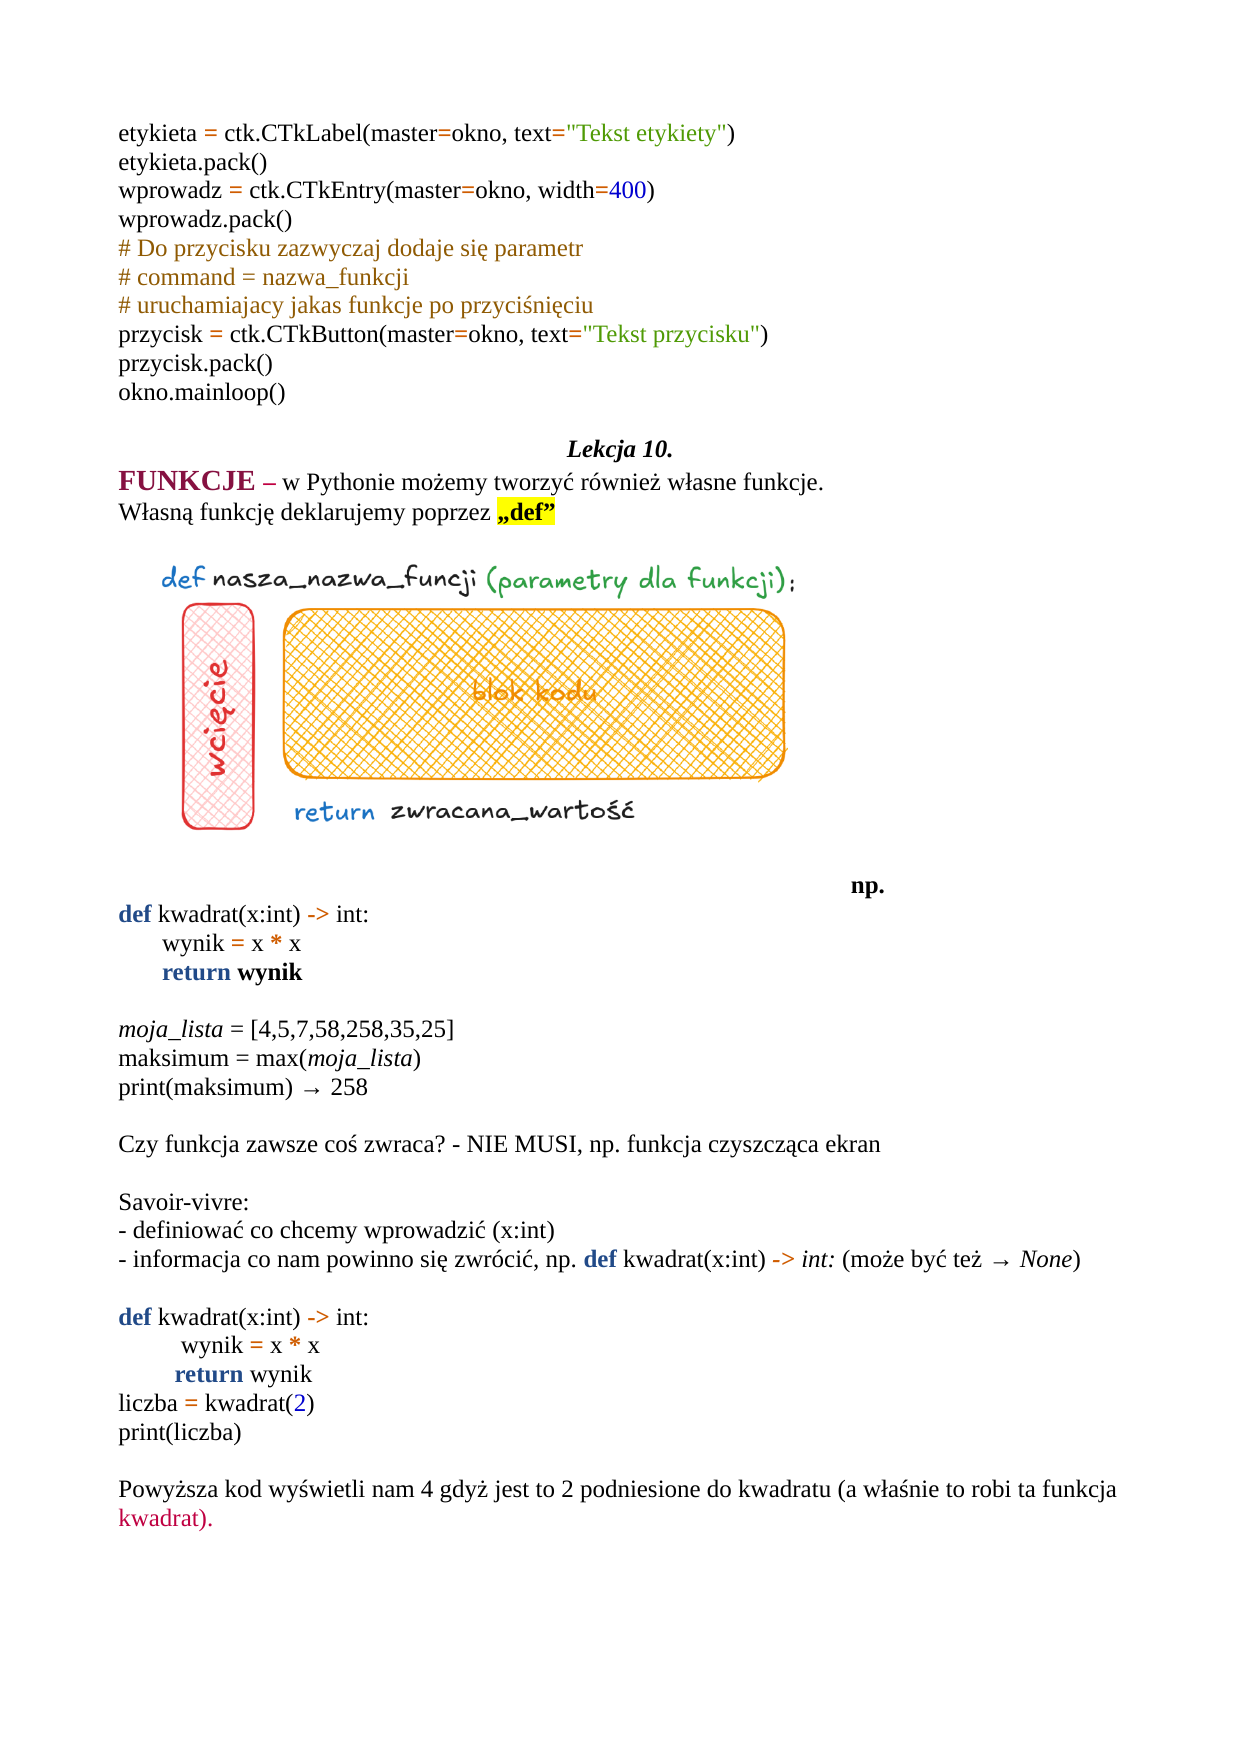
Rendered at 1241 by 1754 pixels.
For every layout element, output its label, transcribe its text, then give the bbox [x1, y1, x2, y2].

text # uruchamiajacy jakas funkcje po przyciśnięciu [118, 291, 1122, 319]
text FUNKCJE – w Pythonie możemy tworzyć również własne funkcje. [118, 463, 1122, 497]
text return wynik [118, 957, 1122, 985]
text # Do przycisku zazwyczaj dodaje się parametr [118, 233, 1122, 262]
text przycisk.pack() [118, 348, 1122, 377]
text etykieta.pack() [118, 147, 1122, 176]
text print(maksimum) → 258 [118, 1072, 1122, 1100]
text return wynik [118, 1359, 1122, 1388]
text etykieta = ctk.CTkLabel(master=okno, text="Tekst etykiety") [118, 118, 1122, 147]
text def kwadrat(x:int) -> int: [118, 899, 1122, 928]
text def kwadrat(x:int) -> int: [118, 1302, 1122, 1330]
text przycisk = ctk.CTkButton(master=okno, text="Tekst przycisku") [118, 319, 1122, 348]
text Własną funkcję deklarujemy poprzez „def” [118, 497, 1122, 525]
text - definiować co chcemy wprowadzić (x:int) [118, 1215, 1122, 1244]
text print(liczba) [118, 1417, 1122, 1445]
text # command = nazwa_funkcji [118, 262, 1122, 291]
text Savoir-vivre: [118, 1187, 1122, 1215]
text - informacja co nam powinno się zwrócić, np. def kwadrat(x:int) -> int: (może być też → None) [118, 1244, 1122, 1273]
text wprowadz.pack() [118, 204, 1122, 233]
text wprowadz = ctk.CTkEntry(master=okno, width=400) [118, 176, 1122, 204]
text Lekcja 10. [118, 434, 1122, 463]
text Powyższa kod wyświetli nam 4 gdyż jest to 2 podniesione do kwadratu (a właśnie to robi ta funkcja [118, 1474, 1122, 1503]
text kwadrat). [118, 1503, 1122, 1532]
picture [137, 540, 851, 871]
text wynik = x * x [118, 928, 1122, 957]
text liczba = kwadrat(2) [118, 1388, 1122, 1417]
text Czy funkcja zawsze coś zwraca? - NIE MUSI, np. funkcja czyszcząca ekran [118, 1129, 1122, 1158]
text maksimum = max(moja_lista) [118, 1043, 1122, 1072]
text wynik = x * x [118, 1330, 1122, 1359]
text moja_lista = [4,5,7,58,258,35,25] [118, 1014, 1122, 1043]
text np. [118, 870, 1122, 899]
text okno.mainloop() [118, 377, 1122, 406]
